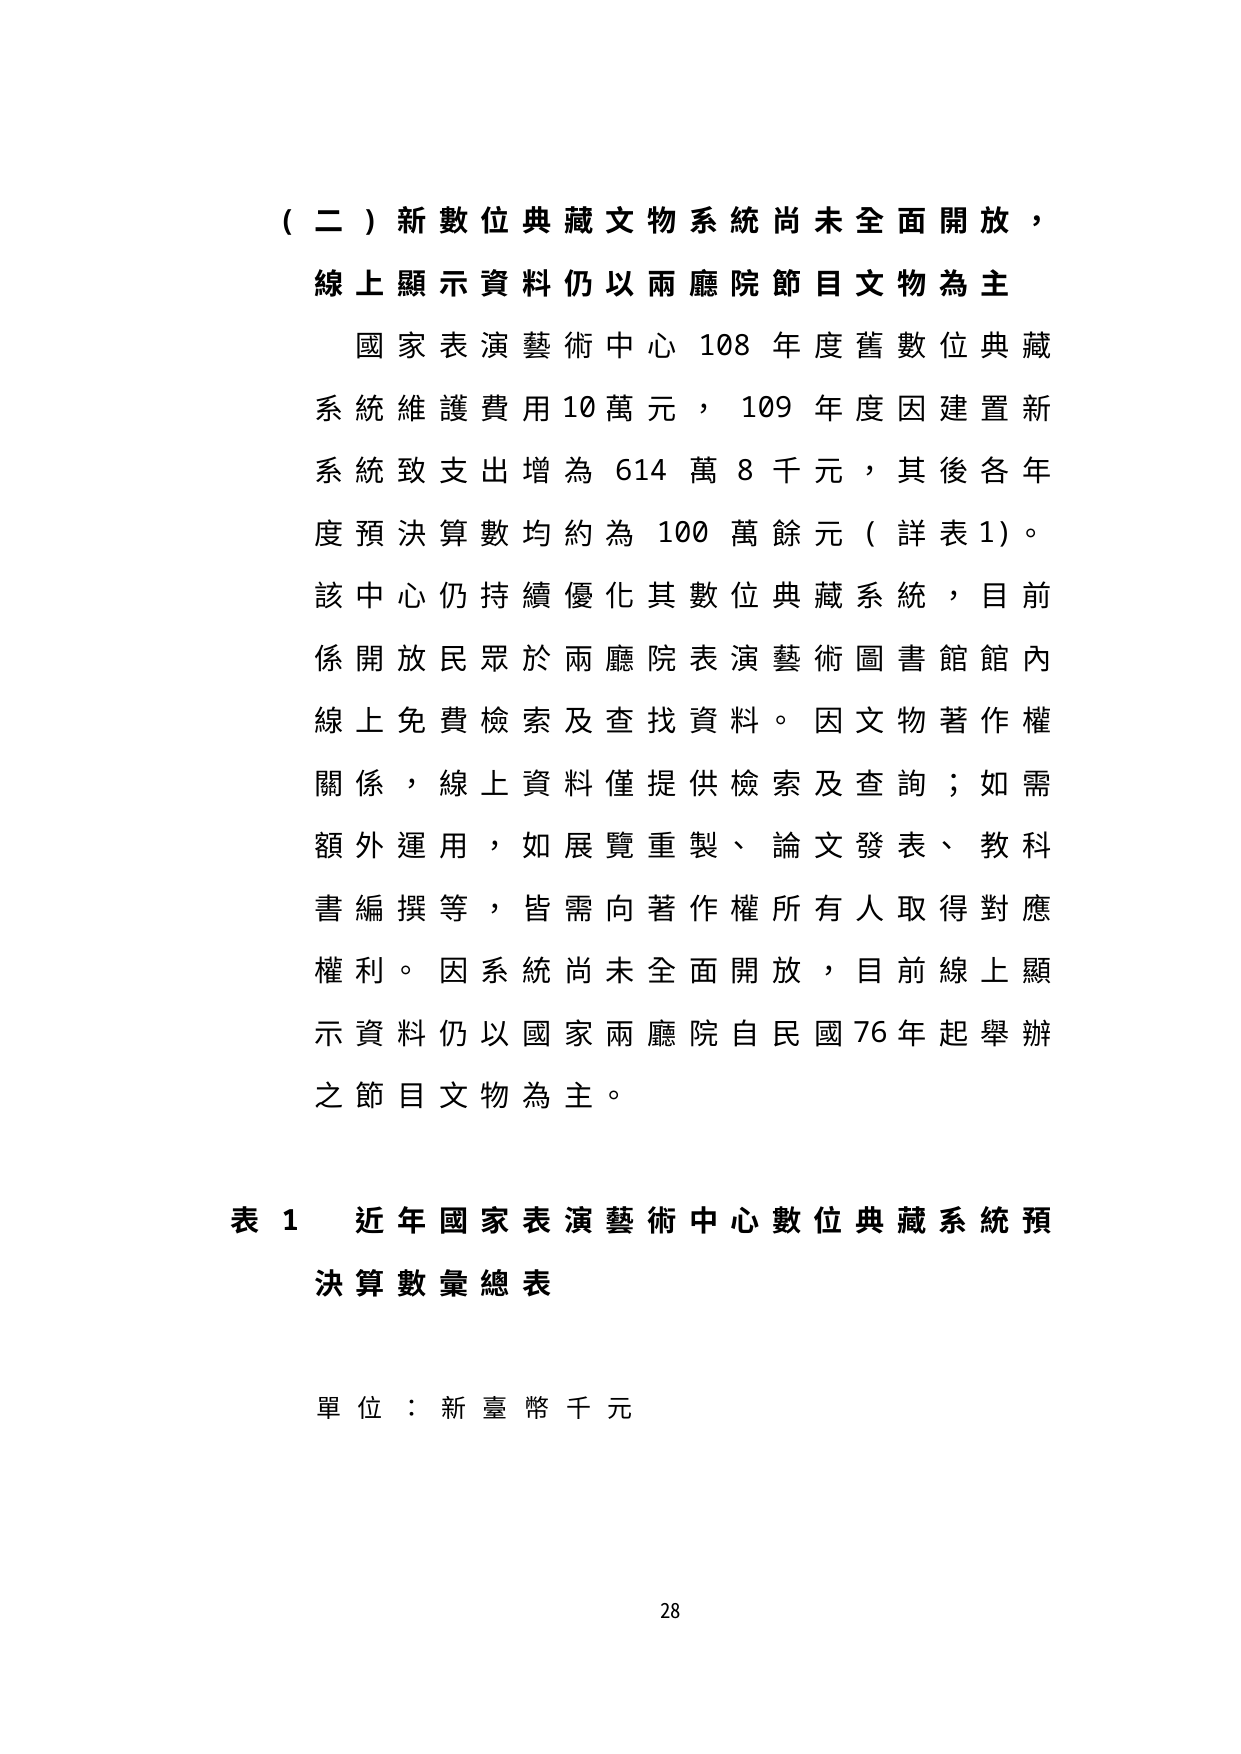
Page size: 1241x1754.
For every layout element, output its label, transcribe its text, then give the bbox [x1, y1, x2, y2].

text 表1 近年國家表演藝術中心數位典藏系統預決算數彙總表 [159, 1177, 1058, 1302]
text 單位：新臺幣千元 [159, 1302, 1058, 1427]
text (二)新數位典藏文物系統尚未全面開放，線上顯示資料仍以兩廳院節目文物為主 [242, 177, 1058, 302]
text 國家表演藝術中心108年度舊數位典藏系統維護費用10萬元，109年度因建置新系統致支出增為614萬8千元，其後各年度預決算數均約為100萬餘元(詳表1)。該中心仍持續優化其數位典藏系統，目前係開放民眾於兩廳院表演藝術圖書館館內線上免費檢索及查找資料。因文物著作權關係，線上資料僅提供檢索及查詢；如需額外運用，如展覽重製、論文發表、教科書編撰等，皆需向著作權所有人取得對應權利。因系統尚未全面開放，目前線上顯示資料仍以國家兩廳院自民國76年起舉辦之節目文物為主。 [271, 302, 1058, 1115]
